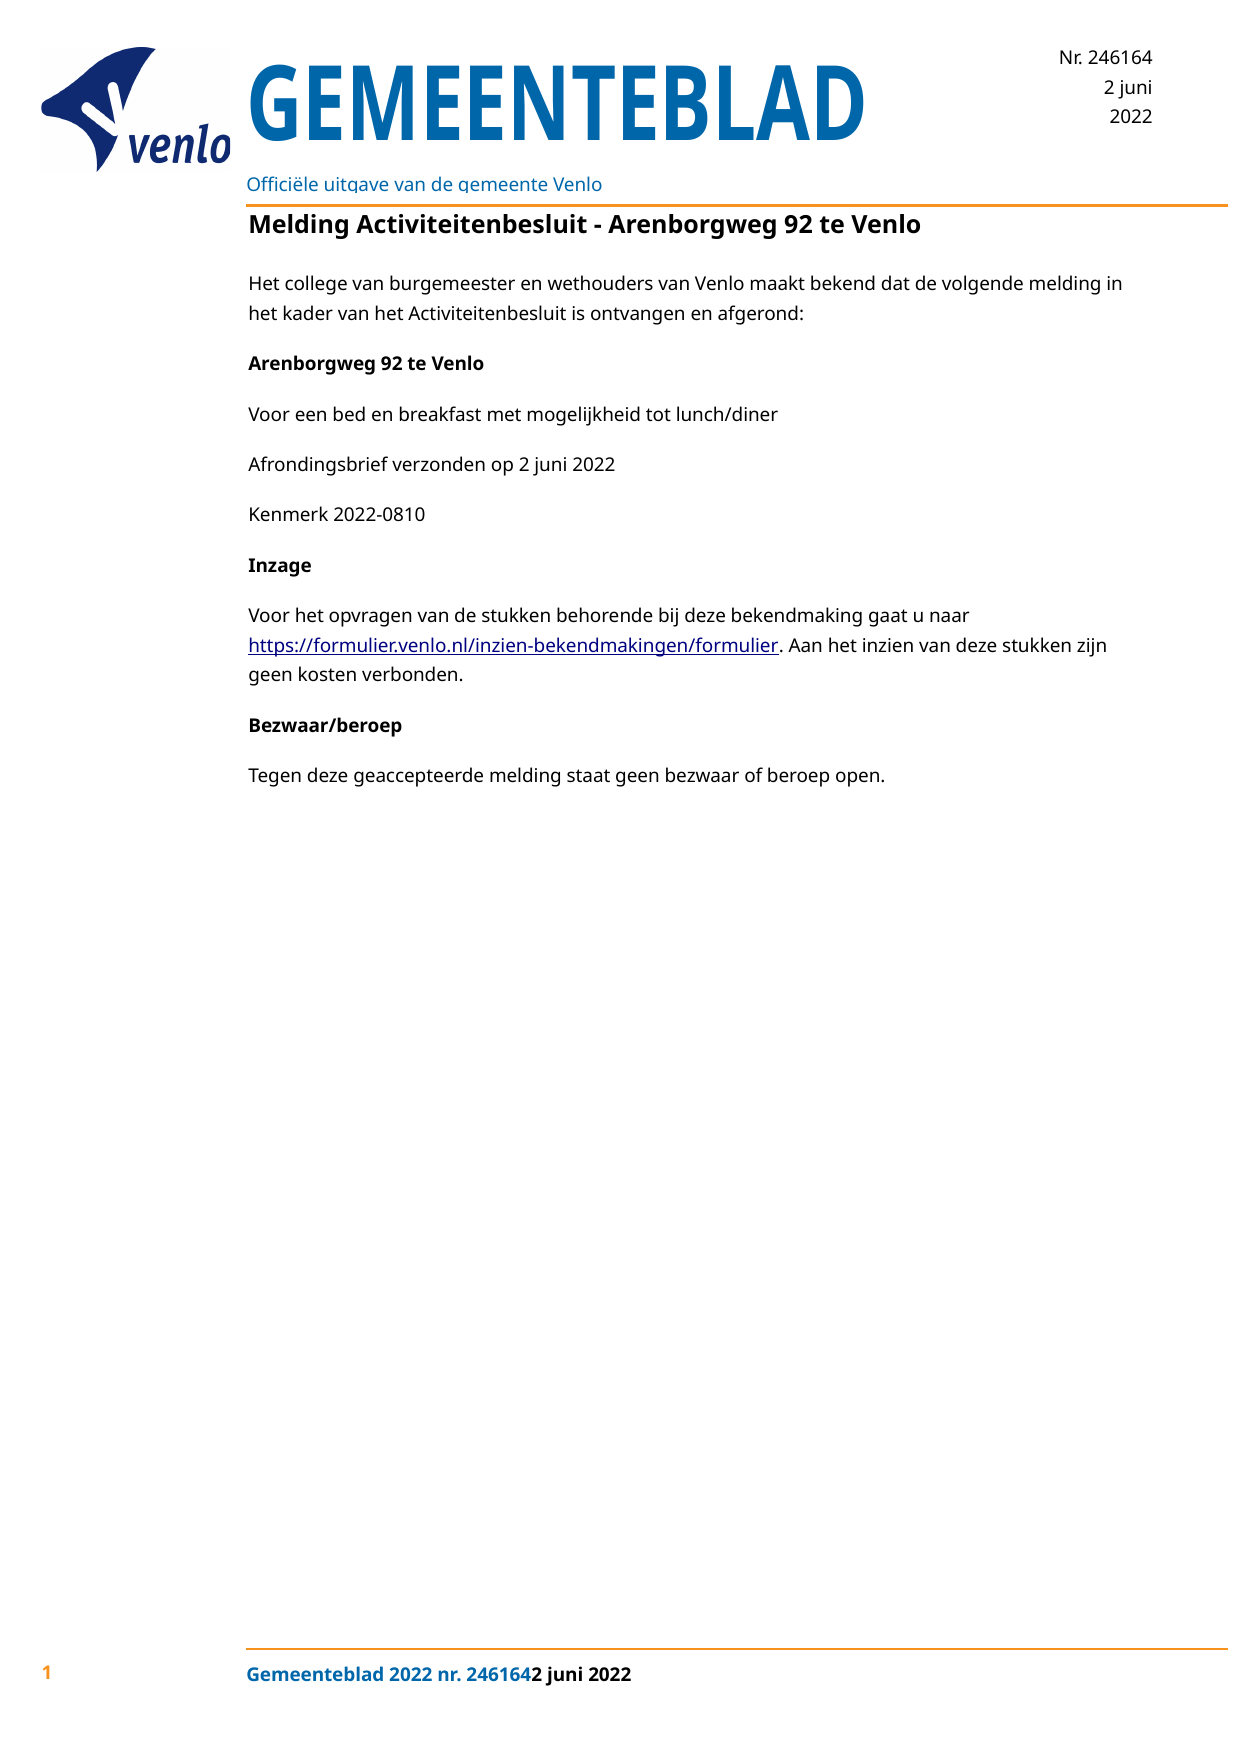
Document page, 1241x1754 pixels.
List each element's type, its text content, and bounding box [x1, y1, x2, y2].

text Voor het opvragen van de stukken behorende bij deze bekendmaking gaat u naar https://formulier.venlo.nl/inzien-bekendmakingen/formulier. Aan het inzien van deze stukken zijn geen kosten verbonden. [248, 602, 1152, 687]
text Kenmerk 2022-0810 [248, 502, 1152, 527]
text Tegen deze geaccepteerde melding staat geen bezwaar of beroep open. [248, 762, 1152, 788]
text Bezwaar/beroep [248, 712, 1152, 738]
text Afrondingsbrief verzonden op 2 juni 2022 [248, 451, 1152, 477]
text Voor een bed en breakfast met mogelijkheid tot lunch/diner [248, 401, 1152, 426]
text Arenborgweg 92 te Venlo [248, 350, 1152, 376]
text Melding Activiteitenbesluit - Arenborgweg 92 te Venlo [248, 207, 1152, 241]
text Het college van burgemeester en wethouders van Venlo maakt bekend dat de volgende melding in het kader van het Activiteitenbesluit is ontvangen en afgerond: [248, 270, 1152, 326]
text Inzage [248, 552, 1152, 578]
picture [41, 47, 231, 172]
